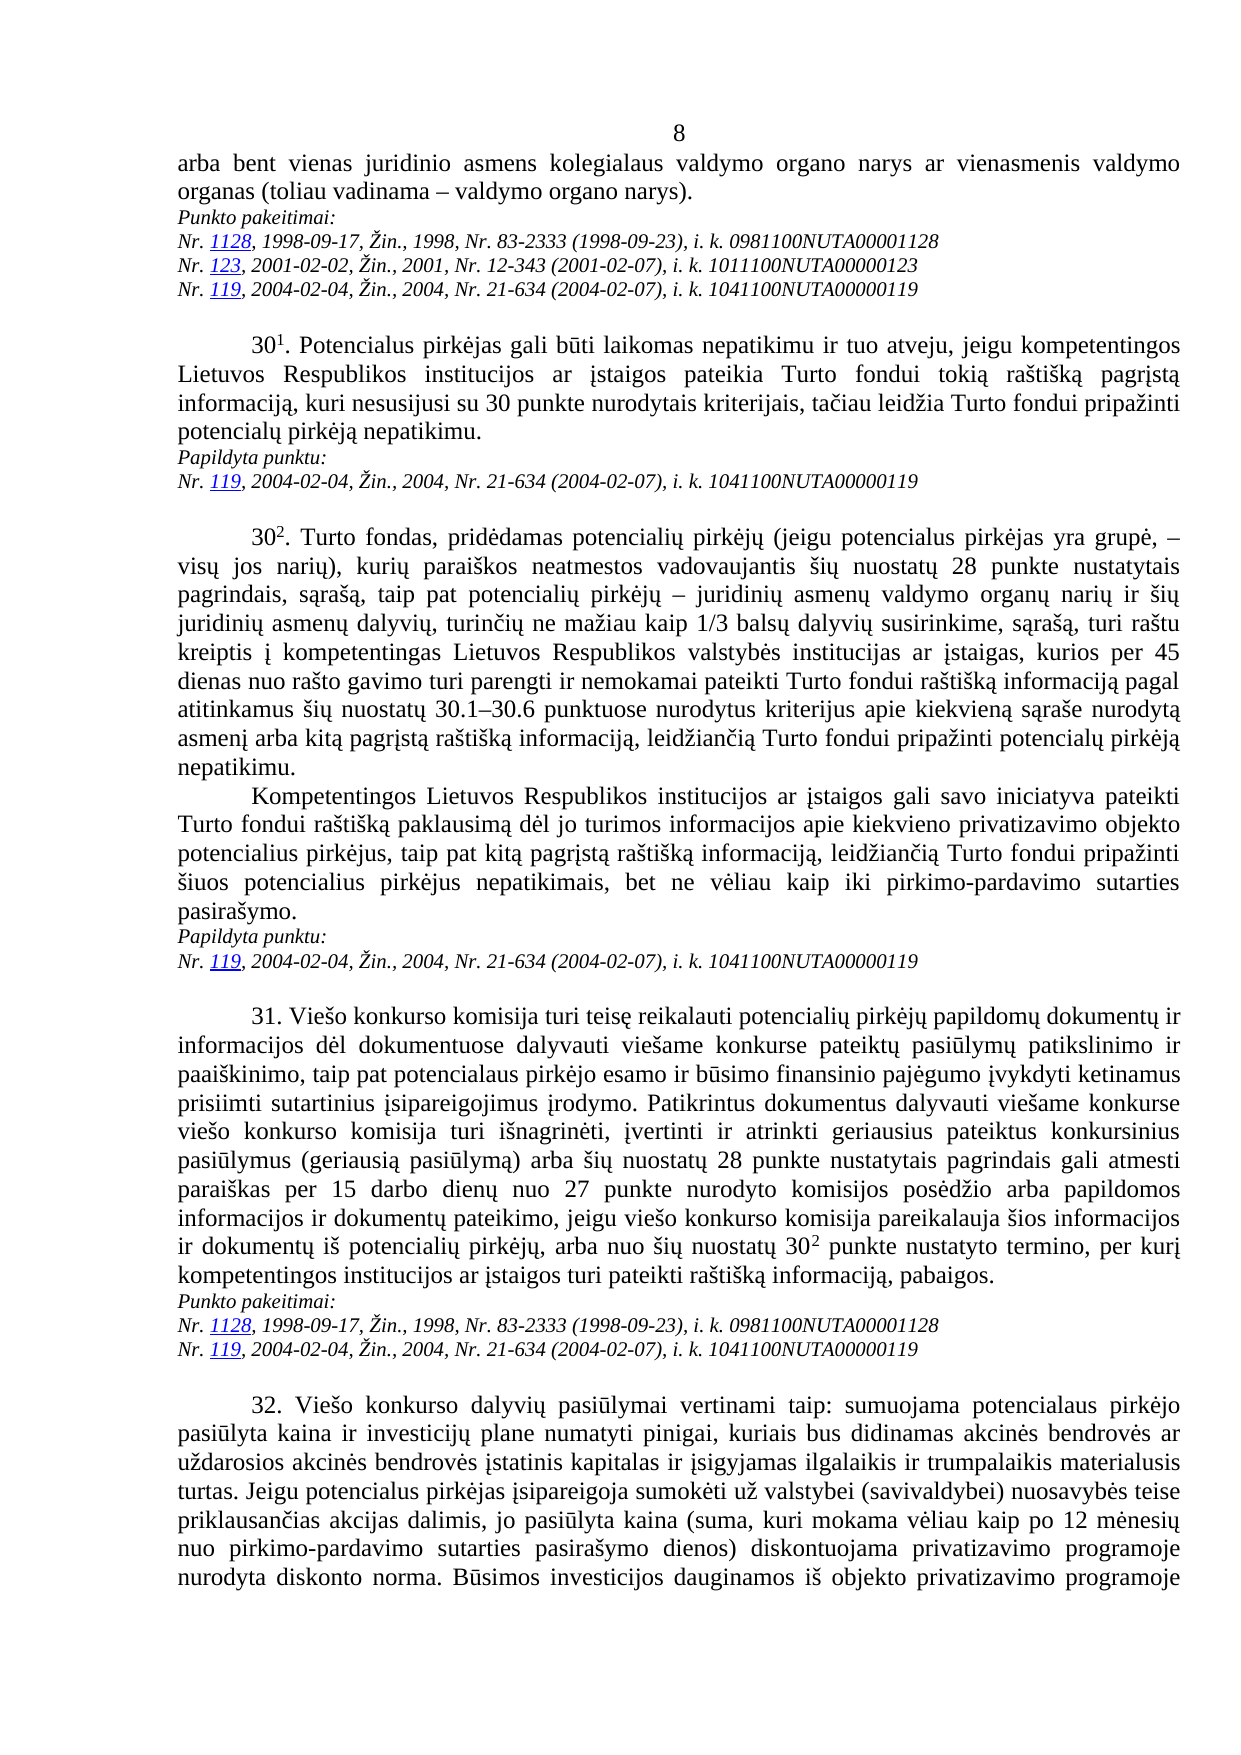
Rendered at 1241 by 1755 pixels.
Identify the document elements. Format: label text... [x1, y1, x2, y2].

text Punkto pakeitimai: [177, 1289, 1181, 1313]
text Nr. 123, 2001-02-02, Žin., 2001, Nr. 12-343 (2001-02-07), i. k. 1011100NUTA00000123 [177, 253, 1181, 277]
text 32. Viešo konkurso dalyvių pasiūlymai vertinami taip: sumuojama potencialaus pirkėjo pasiūlyta kaina ir investicijų plane numatyti pinigai, kuriais bus didinamas akcinės bendrovės ar uždarosios akcinės bendrovės įstatinis kapitalas ir įsigyjamas ilgalaikis ir trumpalaikis materialusis turtas. Jeigu potencialus pirkėjas įsipareigoja sumokėti už valstybei (savivaldybei) nuosavybės teise priklausančias akcijas dalimis, jo pasiūlyta kaina (suma, kuri mokama vėliau kaip po 12 mėnesių nuo pirkimo-pardavimo sutarties pasirašymo dienos) diskontuojama privatizavimo programoje nurodyta diskonto norma. Būsimos investicijos dauginamos iš objekto privatizavimo programoje [177, 1390, 1181, 1591]
text arba bent vienas juridinio asmens kolegialaus valdymo organo narys ar vienasmenis valdymo organas (toliau vadinama – valdymo organo narys). [177, 148, 1181, 205]
text Nr. 119, 2004-02-04, Žin., 2004, Nr. 21-634 (2004-02-07), i. k. 1041100NUTA00000119 [177, 469, 1181, 493]
text Nr. 119, 2004-02-04, Žin., 2004, Nr. 21-634 (2004-02-07), i. k. 1041100NUTA00000119 [177, 948, 1181, 973]
text Nr. 1128, 1998-09-17, Žin., 1998, Nr. 83-2333 (1998-09-23), i. k. 0981100NUTA00001128 [177, 1313, 1181, 1337]
text Papildyta punktu: [177, 445, 1181, 469]
text 301. Potencialus pirkėjas gali būti laikomas nepatikimu ir tuo atveju, jeigu kompetentingos Lietuvos Respublikos institucijos ar įstaigos pateikia Turto fondui tokią raštišką pagrįstą informaciją, kuri nesusijusi su 30 punkte nurodytais kriterijais, tačiau leidžia Turto fondui pripažinti potencialų pirkėją nepatikimu. [177, 330, 1181, 445]
text Punkto pakeitimai: [177, 205, 1181, 229]
text 302. Turto fondas, pridėdamas potencialių pirkėjų (jeigu potencialus pirkėjas yra grupė, – visų jos narių), kurių paraiškos neatmestos vadovaujantis šių nuostatų 28 punkte nustatytais pagrindais, sąrašą, taip pat potencialių pirkėjų – juridinių asmenų valdymo organų narių ir šių juridinių asmenų dalyvių, turinčių ne mažiau kaip 1/3 balsų dalyvių susirinkime, sąrašą, turi raštu kreiptis į kompetentingas Lietuvos Respublikos valstybės institucijas ar įstaigas, kurios per 45 dienas nuo rašto gavimo turi parengti ir nemokamai pateikti Turto fondui raštišką informaciją pagal atitinkamus šių nuostatų 30.1–30.6 punktuose nurodytus kriterijus apie kiekvieną sąraše nurodytą asmenį arba kitą pagrįstą raštišką informaciją, leidžiančią Turto fondui pripažinti potencialų pirkėją nepatikimu. [177, 522, 1181, 781]
text Papildyta punktu: [177, 924, 1181, 948]
text Nr. 1128, 1998-09-17, Žin., 1998, Nr. 83-2333 (1998-09-23), i. k. 0981100NUTA00001128 [177, 229, 1181, 253]
text 31. Viešo konkurso komisija turi teisę reikalauti potencialių pirkėjų papildomų dokumentų ir informacijos dėl dokumentuose dalyvauti viešame konkurse pateiktų pasiūlymų patikslinimo ir paaiškinimo, taip pat potencialaus pirkėjo esamo ir būsimo finansinio pajėgumo įvykdyti ketinamus prisiimti sutartinius įsipareigojimus įrodymo. Patikrintus dokumentus dalyvauti viešame konkurse viešo konkurso komisija turi išnagrinėti, įvertinti ir atrinkti geriausius pateiktus konkursinius pasiūlymus (geriausią pasiūlymą) arba šių nuostatų 28 punkte nustatytais pagrindais gali atmesti paraiškas per 15 darbo dienų nuo 27 punkte nurodyto komisijos posėdžio arba papildomos informacijos ir dokumentų pateikimo, jeigu viešo konkurso komisija pareikalauja šios informacijos ir dokumentų iš potencialių pirkėjų, arba nuo šių nuostatų 302 punkte nustatyto termino, per kurį kompetentingos institucijos ar įstaigos turi pateikti raštišką informaciją, pabaigos. [177, 1001, 1181, 1289]
text Kompetentingos Lietuvos Respublikos institucijos ar įstaigos gali savo iniciatyva pateikti Turto fondui raštišką paklausimą dėl jo turimos informacijos apie kiekvieno privatizavimo objekto potencialius pirkėjus, taip pat kitą pagrįstą raštišką informaciją, leidžiančią Turto fondui pripažinti šiuos potencialius pirkėjus nepatikimais, bet ne vėliau kaip iki pirkimo-pardavimo sutarties pasirašymo. [177, 781, 1181, 924]
text Nr. 119, 2004-02-04, Žin., 2004, Nr. 21-634 (2004-02-07), i. k. 1041100NUTA00000119 [177, 277, 1181, 301]
text Nr. 119, 2004-02-04, Žin., 2004, Nr. 21-634 (2004-02-07), i. k. 1041100NUTA00000119 [177, 1337, 1181, 1361]
